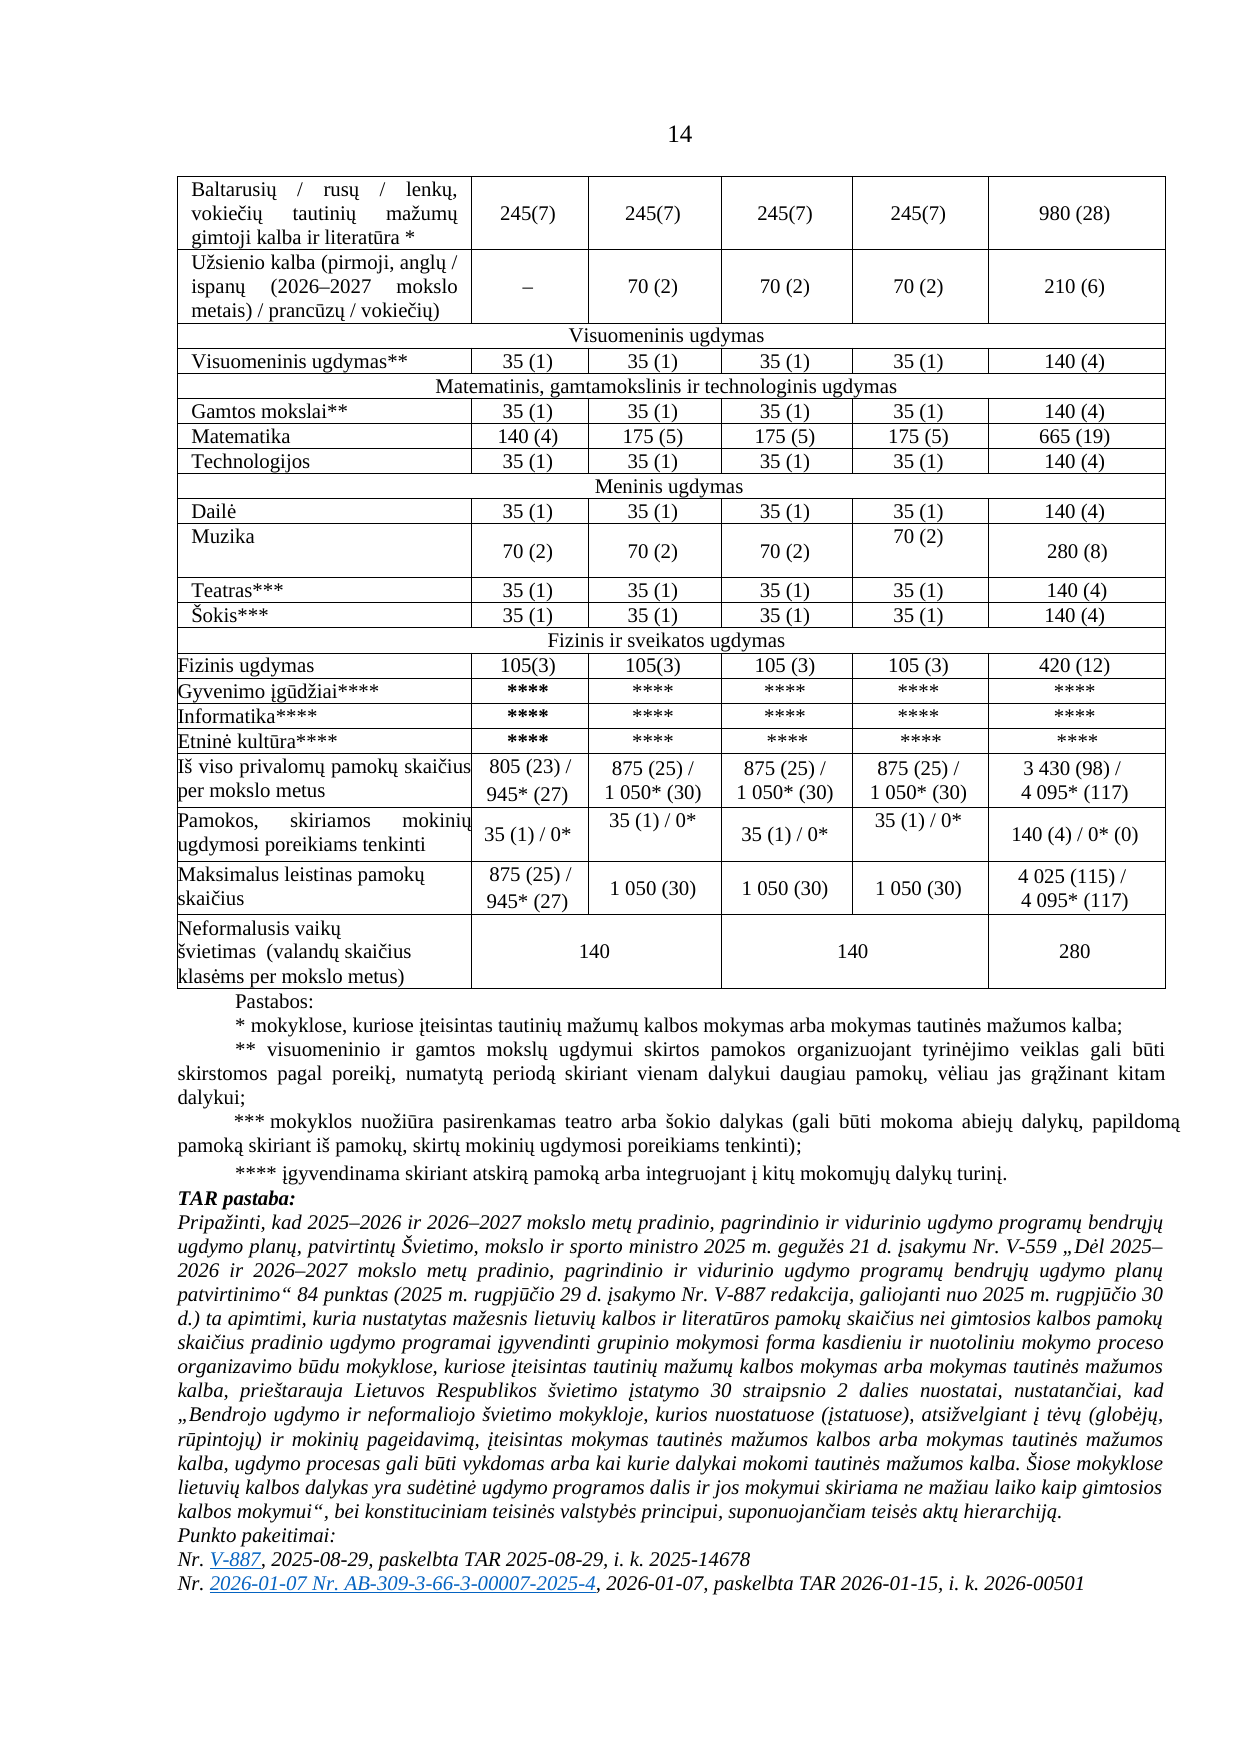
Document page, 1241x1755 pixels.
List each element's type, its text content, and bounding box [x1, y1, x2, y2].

table_cell 35 (1) [853, 399, 988, 423]
text TAR pastaba: [177, 1186, 1166, 1210]
table_cell 70 (2) [722, 524, 852, 577]
table_cell 35 (1) / 0* [853, 808, 988, 861]
table_cell 140 (4) [989, 449, 1165, 473]
table_cell 875 (25) / 1 050* (30) [589, 754, 721, 807]
table_cell 140 [472, 915, 721, 988]
table_cell Meninis ugdymas [178, 474, 1165, 498]
table_cell 140 (4) [989, 499, 1165, 523]
table_cell **** [722, 679, 852, 703]
table_cell 280 [989, 915, 1165, 988]
table_cell Matematinis, gamtamokslinis ir technologinis ugdymas [178, 374, 1165, 398]
text Pastabos: [177, 989, 1166, 1013]
table_cell Etninė kultūra**** [178, 729, 471, 753]
table_cell 175 (5) [853, 424, 988, 448]
table_cell 175 (5) [589, 424, 721, 448]
table_cell 35 (1) [472, 499, 588, 523]
table_cell 35 (1) [853, 578, 988, 602]
table_cell 35 (1) [589, 603, 721, 627]
table_cell **** [853, 679, 988, 703]
table_cell Dailė [178, 499, 471, 523]
text Nr. V-887, 2025-08-29, paskelbta TAR 2025-08-29, i. k. 2025-14678 [177, 1547, 1182, 1571]
table_cell 70 (2) [853, 524, 988, 577]
table_cell 175 (5) [722, 424, 852, 448]
table_cell Informatika**** [178, 704, 471, 728]
table_cell 665 (19) [989, 424, 1165, 448]
table_cell 105 (3) [853, 654, 988, 677]
table_cell 70 (2) [722, 250, 852, 322]
table_cell **** [472, 704, 588, 728]
table_cell Matematika [178, 424, 471, 448]
table_cell 245(7) [589, 177, 721, 249]
table_cell Baltarusių / rusų / lenkų, vokiečių tautinių mažumų gimtoji kalba ir literatūra * [178, 177, 471, 249]
table_cell 1 050 (30) [853, 862, 988, 914]
table_cell **** [853, 704, 988, 728]
table_cell 4 025 (115) / 4 095* (117) [989, 862, 1165, 914]
table_cell Maksimalus leistinas pamokų skaičius [178, 862, 471, 914]
table_cell **** [853, 729, 988, 753]
table_cell **** [472, 729, 588, 753]
table_cell Gamtos mokslai** [178, 399, 471, 423]
table_cell 280 (8) [989, 524, 1165, 577]
table_cell **** [722, 729, 852, 753]
table_cell 35 (1) [472, 349, 588, 373]
table_cell 140 (4) / 0* (0) [989, 808, 1165, 861]
table_cell 70 (2) [472, 524, 588, 577]
table_cell 35 (1) [722, 499, 852, 523]
table_cell 140 (4) [989, 578, 1165, 602]
table_cell 140 (4) [989, 399, 1165, 423]
table_cell 245(7) [722, 177, 852, 249]
table_cell 70 (2) [853, 250, 988, 322]
table_cell 420 (12) [989, 654, 1165, 677]
table_cell Užsienio kalba (pirmoji, anglų / ispanų (2026–2027 mokslo metais) / prancūzų / vokiečių) [178, 250, 471, 322]
table_cell 105(3) [589, 654, 721, 677]
table_cell 70 (2) [589, 250, 721, 322]
text * mokyklose, kuriose įteisintas tautinių mažumų kalbos mokymas arba mokymas tautinės mažumos kalba; [177, 1013, 1166, 1037]
table_cell 105 (3) [722, 654, 852, 677]
table_cell 1 050 (30) [722, 862, 852, 914]
table_cell Teatras*** [178, 578, 471, 602]
table_cell 35 (1) [472, 603, 588, 627]
table_cell 875 (25) / 1 050* (30) [722, 754, 852, 807]
table_cell Iš viso privalomų pamokų skaičius per mokslo metus [178, 754, 471, 807]
table_cell **** [989, 704, 1165, 728]
table_cell 1 050 (30) [589, 862, 721, 914]
table_cell 35 (1) / 0* [722, 808, 852, 861]
table_cell **** [989, 679, 1165, 703]
table_cell Muzika [178, 524, 471, 577]
table_cell **** [589, 729, 721, 753]
table_cell Visuomeninis ugdymas** [178, 349, 471, 373]
table_cell 140 (4) [989, 603, 1165, 627]
table_cell **** [989, 729, 1165, 753]
table_cell – [472, 250, 588, 322]
table_cell Technologijos [178, 449, 471, 473]
table_cell 35 (1) [722, 603, 852, 627]
table_cell 980 (28) [989, 177, 1165, 249]
table_cell 105(3) [472, 654, 588, 677]
text Punkto pakeitimai: [177, 1523, 1182, 1547]
table_cell 70 (2) [589, 524, 721, 577]
table_cell 35 (1) [589, 449, 721, 473]
table_cell 35 (1) [589, 399, 721, 423]
table_cell 35 (1) [722, 349, 852, 373]
table_cell 3 430 (98) / 4 095* (117) [989, 754, 1165, 807]
table_cell 245(7) [472, 177, 588, 249]
table_cell 35 (1) [722, 578, 852, 602]
table_cell 35 (1) / 0* [472, 808, 588, 861]
table_cell 140 (4) [472, 424, 588, 448]
table_cell **** [722, 704, 852, 728]
table_cell 35 (1) [472, 578, 588, 602]
table_cell 35 (1) [722, 449, 852, 473]
table_cell Gyvenimo įgūdžiai**** [178, 679, 471, 703]
table_cell Pamokos, skiriamos mokinių ugdymosi poreikiams tenkinti [178, 808, 471, 861]
table_cell 35 (1) / 0* [589, 808, 721, 861]
table_cell **** [472, 679, 588, 703]
text Nr. 2026-01-07 Nr. AB-309-3-66-3-00007-2025-4, 2026-01-07, paskelbta TAR 2026-01-15, i. k. 2026-00501 [177, 1571, 1182, 1595]
table_cell 875 (25) / 1 050* (30) [853, 754, 988, 807]
table_cell 35 (1) [472, 449, 588, 473]
table_cell 140 (4) [989, 349, 1165, 373]
text Pripažinti, kad 2025–2026 ir 2026–2027 mokslo metų pradinio, pagrindinio ir vidurinio ugdymo programų bendrųjų ugdymo planų, patvirtintų Švietimo, mokslo ir sporto ministro 2025 m. gegužės 21 d. įsakymu Nr. V-559 „Dėl 2025–2026 ir 2026–2027 mokslo metų pradinio, pagrindinio ir vidurinio ugdymo programų bendrųjų ugdymo planų patvirtinimo“ 84 punktas (2025 m. rugpjūčio 29 d. įsakymo Nr. V-887 redakcija, galiojanti nuo 2025 m. rugpjūčio 30 d.) ta apimtimi, kuria nustatytas mažesnis lietuvių kalbos ir literatūros pamokų skaičius nei gimtosios kalbos pamokų skaičius pradinio ugdymo programai įgyvendinti grupinio mokymosi forma kasdieniu ir nuotoliniu mokymo proceso organizavimo būdu mokyklose, kuriose įteisintas tautinių mažumų kalbos mokymas arba mokymas tautinės mažumos kalba, prieštarauja Lietuvos Respublikos švietimo įstatymo 30 straipsnio 2 dalies nuostatai, nustatančiai, kad „Bendrojo ugdymo ir neformaliojo švietimo mokykloje, kurios nuostatuose (įstatuose), atsižvelgiant į tėvų (globėjų, rūpintojų) ir mokinių pageidavimą, įteisintas mokymas tautinės mažumos kalbos arba mokymas tautinės mažumos kalba, ugdymo procesas gali būti vykdomas arba kai kurie dalykai mokomi tautinės mažumos kalba. Šiose mokyklose lietuvių kalbos dalykas yra sudėtinė ugdymo programos dalis ir jos mokymui skiriama ne mažiau laiko kaip gimtosios kalbos mokymui“, bei konstituciniam teisinės valstybės principui, suponuojančiam teisės aktų hierarchiją. [177, 1210, 1166, 1523]
text ** visuomeninio ir gamtos mokslų ugdymui skirtos pamokos organizuojant tyrinėjimo veiklas gali būti skirstomos pagal poreikį, numatytą periodą skiriant vienam dalykui daugiau pamokų, vėliau jas grąžinant kitam dalykui; [177, 1037, 1166, 1109]
table_cell Fizinis ir sveikatos ugdymas [178, 628, 1165, 652]
table_cell 140 [722, 915, 988, 988]
table_cell Neformalusis vaikų švietimas (valandų skaičius klasėms per mokslo metus) [178, 915, 471, 988]
table_cell 875 (25) / 945* (27) [472, 862, 588, 914]
table_cell Fizinis ugdymas [178, 654, 471, 677]
table_cell 35 (1) [722, 399, 852, 423]
table_cell 35 (1) [853, 449, 988, 473]
table_cell 35 (1) [589, 349, 721, 373]
table_cell 35 (1) [589, 578, 721, 602]
text *** mokyklos nuožiūra pasirenkamas teatro arba šokio dalykas (gali būti mokoma abiejų dalykų, papildomą pamoką skiriant iš pamokų, skirtų mokinių ugdymosi poreikiams tenkinti); [177, 1109, 1182, 1157]
table_cell **** [589, 704, 721, 728]
table_cell Visuomeninis ugdymas [178, 324, 1165, 347]
table_cell **** [589, 679, 721, 703]
table_cell 210 (6) [989, 250, 1165, 322]
table_cell 35 (1) [853, 349, 988, 373]
table_cell 245(7) [853, 177, 988, 249]
text **** įgyvendinama skiriant atskirą pamoką arba integruojant į kitų mokomųjų dalykų turinį. [177, 1157, 1166, 1186]
table_cell 35 (1) [853, 603, 988, 627]
table_cell 35 (1) [589, 499, 721, 523]
table_cell Šokis*** [178, 603, 471, 627]
table_cell 35 (1) [472, 399, 588, 423]
table_cell 35 (1) [853, 499, 988, 523]
table_cell 805 (23) / 945* (27) [472, 754, 588, 807]
